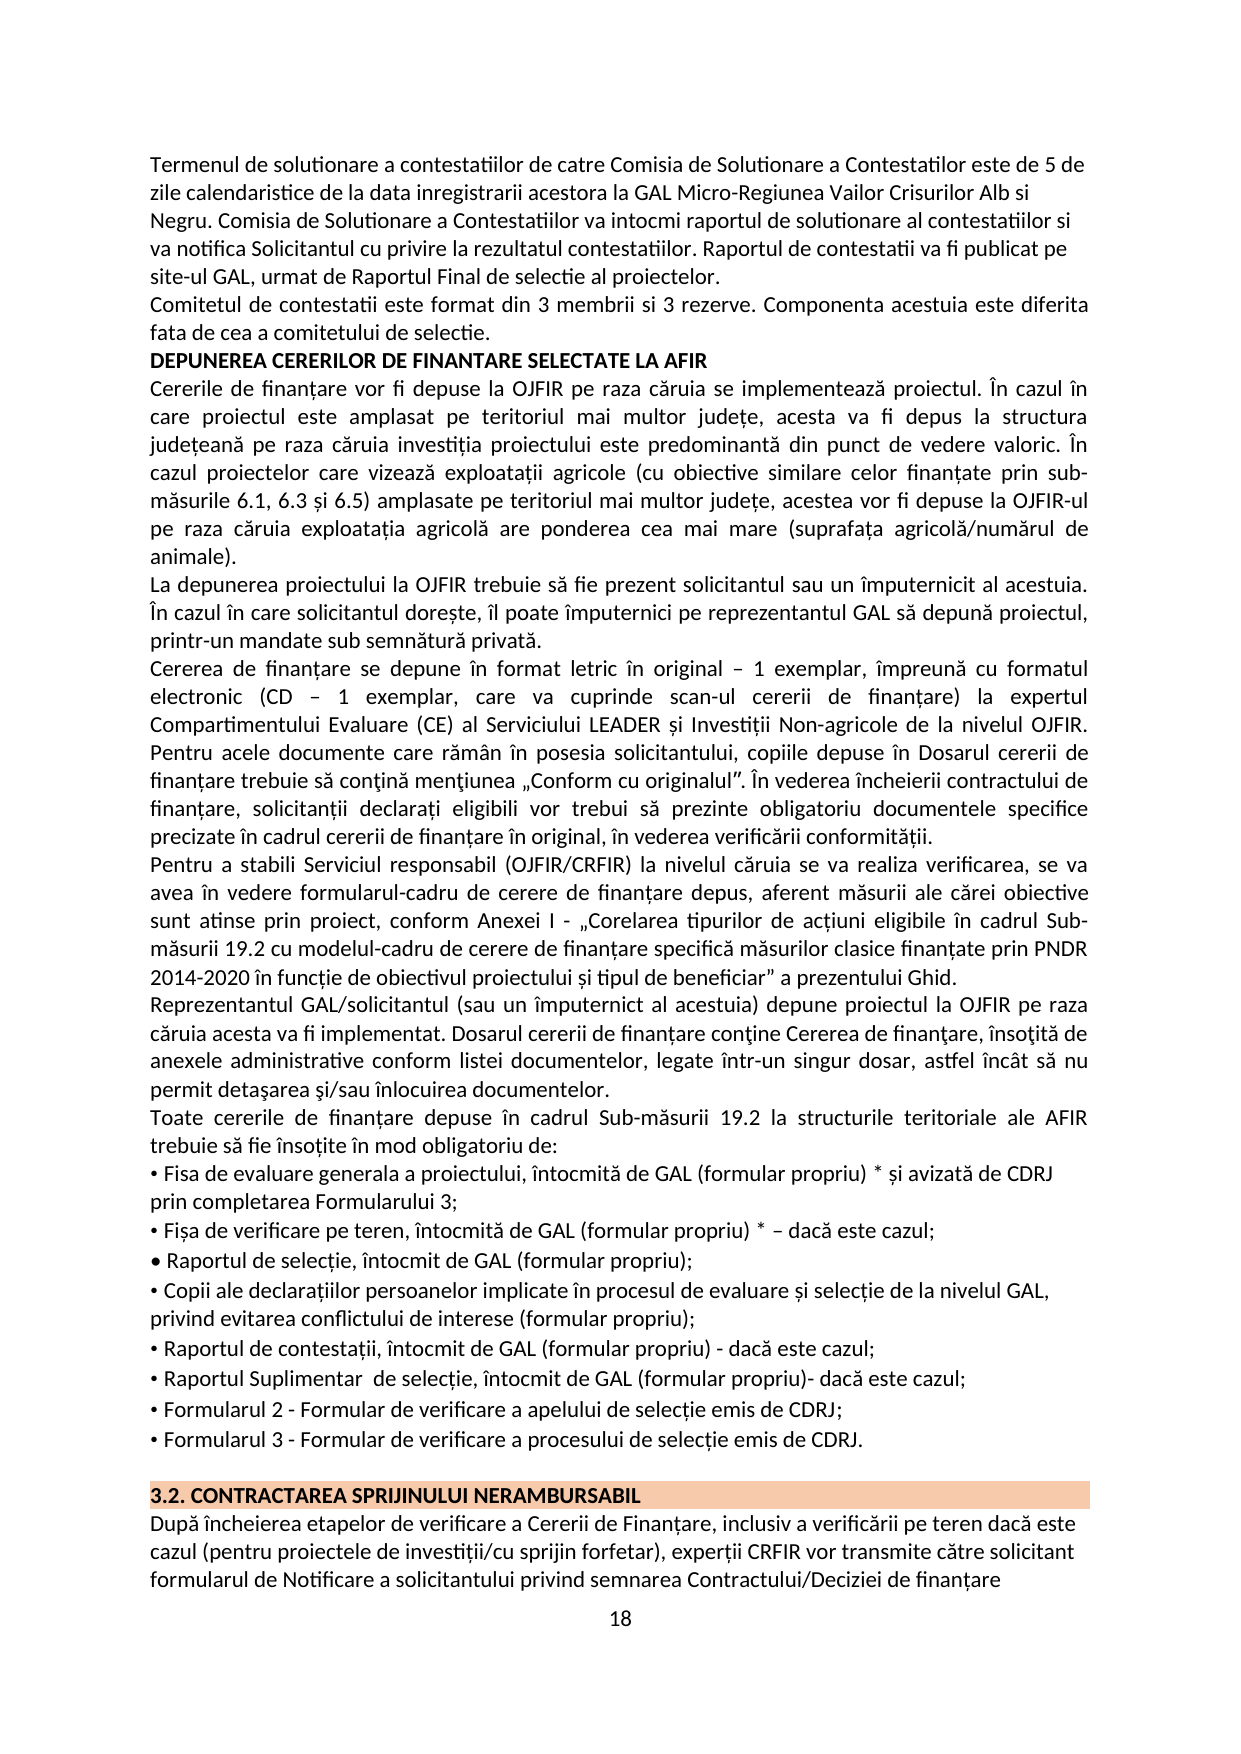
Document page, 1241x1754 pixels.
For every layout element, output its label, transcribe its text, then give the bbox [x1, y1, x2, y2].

text După încheierea etapelor de verificare a Cererii de Finanțare, inclusiv a verificării pe teren dacă este cazul (pentru proiectele de investiții/cu sprijin forfetar), experții CRFIR vor transmite către solicitant formularul de Notificare a solicitantului privind semnarea Contractului/Deciziei de finanțare [150, 1509, 1090, 1593]
text Toate cererile de finanțare depuse în cadrul Sub-măsurii 19.2 la structurile teritoriale ale AFIR trebuie să fie însoțite în mod obligatoriu de: [150, 1103, 1090, 1159]
text Cererile de finanțare vor fi depuse la OJFIR pe raza căruia se implementează proiectul. În cazul în care proiectul este amplasat pe teritoriul mai multor județe, acesta va fi depus la structura județeană pe raza căruia investiția proiectului este predominantă din punct de vedere valoric. În cazul proiectelor care vizează exploatații agricole (cu obiective similare celor finanțate prin sub-măsurile 6.1, 6.3 și 6.5) amplasate pe teritoriul mai multor județe, acestea vor fi depuse la OJFIR-ul pe raza căruia exploatația agricolă are ponderea cea mai mare (suprafața agricolă/numărul de animale). [150, 374, 1090, 570]
text • Formularul 2 - Formular de verificare a apelului de selecție emis de CDRJ; [150, 1394, 1090, 1423]
text La depunerea proiectului la OJFIR trebuie să fie prezent solicitantul sau un împuternicit al acestuia. În cazul în care solicitantul dorește, îl poate împuternici pe reprezentantul GAL să depună proiectul, printr-un mandate sub semnătură privată. [150, 570, 1090, 654]
text • Fișa de verificare pe teren, întocmită de GAL (formular propriu) * – dacă este cazul; [150, 1217, 1090, 1245]
text Comitetul de contestatii este format din 3 membrii si 3 rezerve. Componenta acestuia este diferita fata de cea a comitetului de selectie. [150, 290, 1090, 346]
text Cererea de finanțare se depune în format letric în original – 1 exemplar, împreună cu formatul electronic (CD – 1 exemplar, care va cuprinde scan-ul cererii de finanțare) la expertul Compartimentului Evaluare (CE) al Serviciului LEADER și Investiții Non-agricole de la nivelul OJFIR. Pentru acele documente care rămân în posesia solicitantului, copiile depuse în Dosarul cererii de finanțare trebuie să conţină menţiunea „Conform cu originalulʺ. În vederea încheierii contractului de finanțare, solicitanții declarați eligibili vor trebui să prezinte obligatoriu documentele specifice precizate în cadrul cererii de finanțare în original, în vederea verificării conformității. [150, 654, 1090, 851]
text 3.2. CONTRACTAREA SPRIJINULUI NERAMBURSABIL [150, 1481, 1090, 1509]
text • Formularul 3 - Formular de verificare a procesului de selecție emis de CDRJ. [150, 1425, 1090, 1453]
text • Copii ale declarațiilor persoanelor implicate în procesul de evaluare și selecție de la nivelul GAL, privind evitarea conflictului de interese (formular propriu); [150, 1276, 1090, 1332]
text • Raportul Suplimentar de selecție, întocmit de GAL (formular propriu)- dacă este cazul; [150, 1364, 1090, 1392]
text Termenul de solutionare a contestatiilor de catre Comisia de Solutionare a Contestatilor este de 5 de zile calendaristice de la data inregistrarii acestora la GAL Micro-Regiunea Vailor Crisurilor Alb si Negru. Comisia de Solutionare a Contestatiilor va intocmi raportul de solutionare al contestatiilor si va notifica Solicitantul cu privire la rezultatul contestatiilor. Raportul de contestatii va fi publicat pe site-ul GAL, urmat de Raportul Final de selectie al proiectelor. [150, 150, 1090, 290]
text • Raportul de contestații, întocmit de GAL (formular propriu) - dacă este cazul; [150, 1334, 1090, 1362]
text DEPUNEREA CERERILOR DE FINANTARE SELECTATE LA AFIR [150, 346, 1090, 374]
text • Fisa de evaluare generala a proiectului, întocmită de GAL (formular propriu) * și avizată de CDRJ prin completarea Formularului 3; [150, 1159, 1090, 1215]
text Pentru a stabili Serviciul responsabil (OJFIR/CRFIR) la nivelul căruia se va realiza verificarea, se va avea în vedere formularul-cadru de cerere de finanțare depus, aferent măsurii ale cărei obiective sunt atinse prin proiect, conform Anexei I - „Corelarea tipurilor de acțiuni eligibile în cadrul Sub-măsurii 19.2 cu modelul-cadru de cerere de finanțare specifică măsurilor clasice finanțate prin PNDR 2014-2020 în funcție de obiectivul proiectului și tipul de beneficiar” a prezentului Ghid. [150, 851, 1090, 991]
text • Raportul de selecție, întocmit de GAL (formular propriu); [150, 1247, 1090, 1274]
text Reprezentantul GAL/solicitantul (sau un împuternict al acestuia) depune proiectul la OJFIR pe raza căruia acesta va fi implementat. Dosarul cererii de finanțare conţine Cererea de finanţare, însoţită de anexele administrative conform listei documentelor, legate într-un singur dosar, astfel încât să nu permit detaşarea şi/sau înlocuirea documentelor. [150, 991, 1090, 1103]
